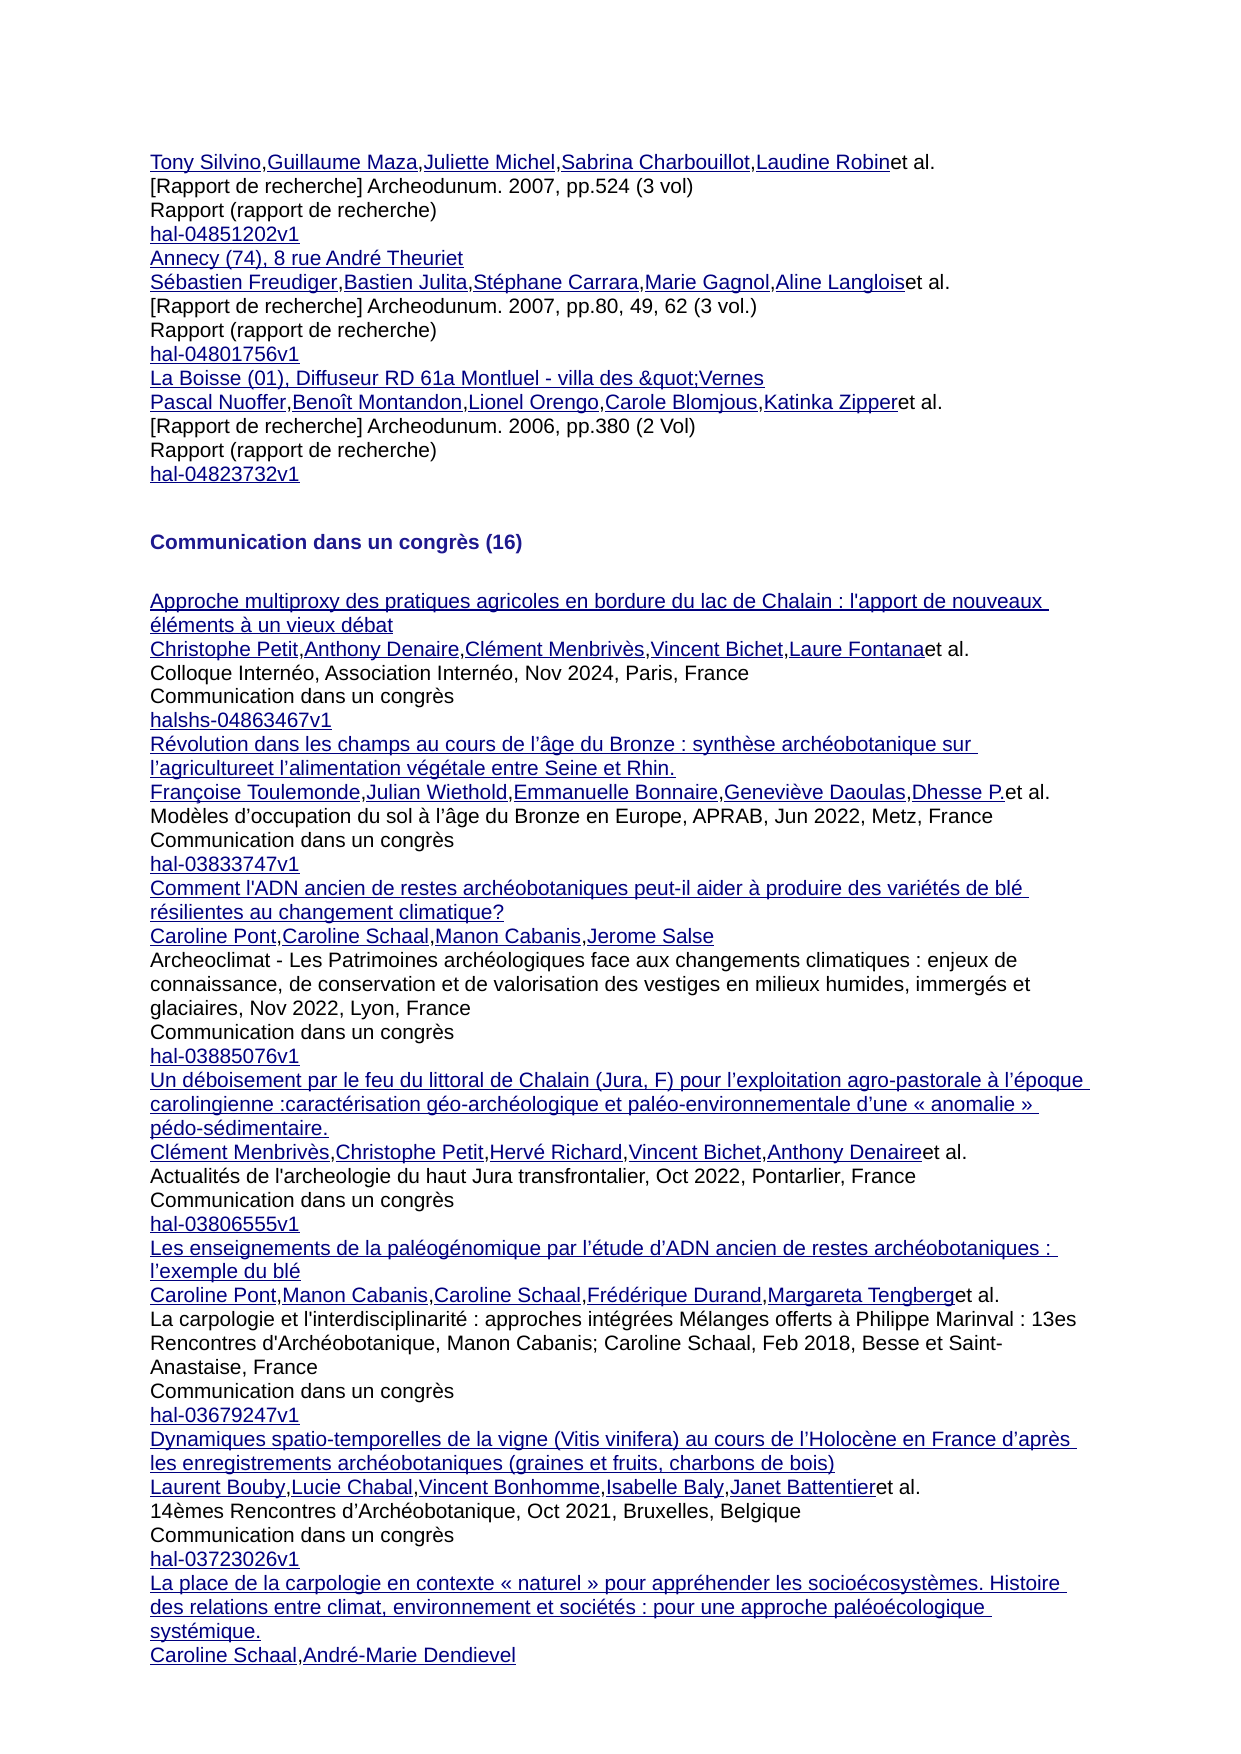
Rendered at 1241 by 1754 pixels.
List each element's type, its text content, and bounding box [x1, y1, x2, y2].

table_cell Les enseignements de la paléogénomique par l’étude d’ADN ancien de restes archéobotaniques : l’exemple du blé Caroline Pont,Manon Cabanis,Caroline Schaal,Frédérique Durand,Margareta Tengberget al. La carpologie et l'interdisciplinarité : approches intégrées Mélanges offerts à Philippe Marinval : 13es Rencontres d'Archéobotanique, Manon Cabanis; Caroline Schaal, Feb 2018, Besse et Saint-Anastaise, France Communication dans un congrès hal-03679247v1 [150, 1235, 1090, 1427]
table_cell Révolution dans les champs au cours de l’âge du Bronze : synthèse archéobotanique sur l’agricultureet l’alimentation végétale entre Seine et Rhin. Françoise Toulemonde,Julian Wiethold,Emmanuelle Bonnaire,Geneviève Daoulas,Dhesse P.et al. Modèles d’occupation du sol à l’âge du Bronze en Europe, APRAB, Jun 2022, Metz, France Communication dans un congrès hal-03833747v1 [150, 732, 1090, 876]
subtitle Communication dans un congrès (16) [150, 530, 1090, 554]
table_cell La place de la carpologie en contexte « naturel » pour appréhender les socioécosystèmes. Histoire des relations entre climat, environnement et sociétés : pour une approche paléoécologique systémique. Caroline Schaal,André-Marie Dendievel [150, 1571, 1090, 1667]
table_cell carolingienne :caractérisation géo-archéologique et paléo-environnementale d’une « anomalie » pédo-sédimentaire. Clément Menbrivès,Christophe Petit,Hervé Richard,Vincent Bichet,Anthony Denaireet al. Actualités de l'archeologie du haut Jura transfrontalier, Oct 2022, Pontarlier, France Communication dans un congrès hal-03806555v1 [150, 1090, 1090, 1235]
table_cell La Boisse (01), Diffuseur RD 61a Montluel - villa des &quot;Vernes Pascal Nuoffer,Benoît Montandon,Lionel Orengo,Carole Blomjous,Katinka Zipperet al. [Rapport de recherche] Archeodunum. 2006, pp.380 (2 Vol) Rapport (rapport de recherche) hal-04823732v1 [150, 366, 1090, 485]
table_cell Tony Silvino,Guillaume Maza,Juliette Michel,Sabrina Charbouillot,Laudine Robinet al. [Rapport de recherche] Archeodunum. 2007, pp.524 (3 vol) Rapport (rapport de recherche) hal-04851202v1 [150, 150, 1090, 246]
table_cell Un déboisement par le feu du littoral de Chalain (Jura, F) pour l’exploitation agro-pastorale à l’époque [150, 1068, 1090, 1089]
table_header Approche multiproxy des pratiques agricoles en bordure du lac de Chalain : l'apport de nouveaux éléments à un vieux débat Christophe Petit,Anthony Denaire,Clément Menbrivès,Vincent Bichet,Laure Fontanaet al. Colloque Internéo, Association Internéo, Nov 2024, Paris, France Communication dans un congrès halshs-04863467v1 [150, 589, 1090, 732]
table_cell Dynamiques spatio-temporelles de la vigne (Vitis vinifera) au cours de l’Holocène en France d’après les enregistrements archéobotaniques (graines et fruits, charbons de bois) Laurent Bouby,Lucie Chabal,Vincent Bonhomme,Isabelle Baly,Janet Battentieret al. 14èmes Rencontres d’Archéobotanique, Oct 2021, Bruxelles, Belgique Communication dans un congrès hal-03723026v1 [150, 1427, 1090, 1571]
table_cell Comment l'ADN ancien de restes archéobotaniques peut-il aider à produire des variétés de blé résilientes au changement climatique? Caroline Pont,Caroline Schaal,Manon Cabanis,Jerome Salse Archeoclimat - Les Patrimoines archéologiques face aux changements climatiques : enjeux de connaissance, de conservation et de valorisation des vestiges en milieux humides, immergés et glaciaires, Nov 2022, Lyon, France Communication dans un congrès hal-03885076v1 [150, 876, 1090, 1068]
table_cell Annecy (74), 8 rue André Theuriet Sébastien Freudiger,Bastien Julita,Stéphane Carrara,Marie Gagnol,Aline Langloiset al. [Rapport de recherche] Archeodunum. 2007, pp.80, 49, 62 (3 vol.) Rapport (rapport de recherche) hal-04801756v1 [150, 246, 1090, 366]
